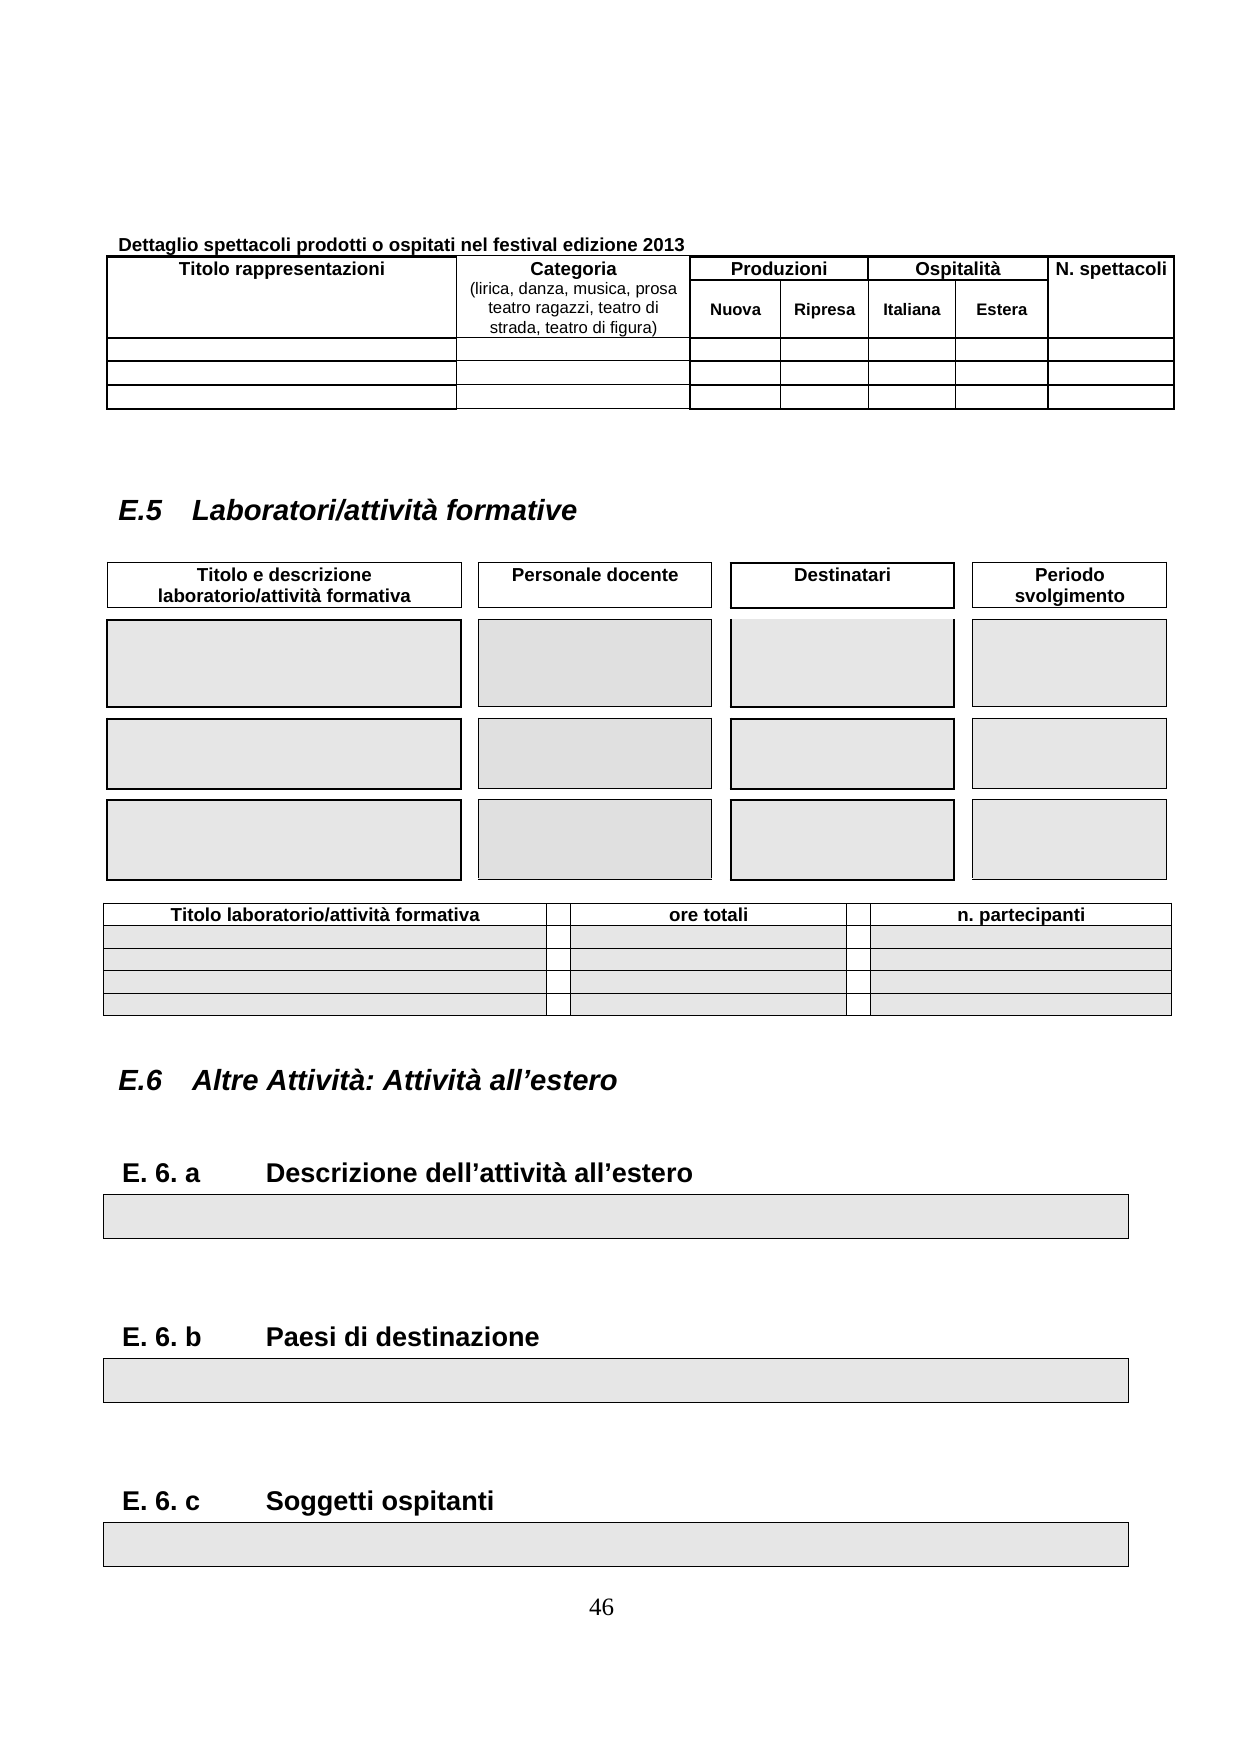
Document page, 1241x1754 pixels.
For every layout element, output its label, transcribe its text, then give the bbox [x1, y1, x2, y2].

table_cell Italiana [869, 281, 955, 337]
table_cell [571, 971, 846, 993]
table_header Periodo svolgimento [973, 563, 1166, 607]
table_cell [461, 607, 478, 619]
table_cell [956, 339, 1047, 360]
table_cell [712, 607, 731, 619]
table_cell [571, 926, 846, 948]
table_cell [871, 949, 1171, 970]
table_cell [732, 720, 953, 788]
table_cell [847, 926, 870, 948]
table_cell [954, 706, 973, 717]
table_cell [107, 708, 461, 717]
table_cell [712, 706, 731, 717]
table_cell [108, 362, 456, 384]
table_cell [1160, 608, 1167, 619]
text Dettaglio spettacoli prodotti o ospitati nel festival edizione 2013 [118, 234, 1122, 255]
table_cell [108, 339, 456, 360]
table_header [847, 904, 870, 925]
table_cell [973, 800, 1166, 879]
table_header Produzioni [691, 258, 867, 279]
subtitle E.6 Altre Attività: Attività all’estero [118, 1063, 1122, 1097]
table_cell [547, 994, 570, 1015]
table_header ore totali [571, 904, 846, 925]
table_cell [691, 386, 780, 407]
table_cell [462, 799, 478, 879]
table_cell [869, 339, 955, 360]
table_cell [1049, 339, 1173, 360]
table_cell [847, 949, 870, 970]
table_cell [478, 608, 712, 619]
table_cell [712, 619, 730, 706]
table_cell [462, 718, 478, 788]
subtitle E.5 Laboratori/attività formative [118, 493, 1122, 527]
table_cell [847, 971, 870, 993]
table_cell [691, 339, 780, 360]
table_cell [955, 619, 972, 706]
table_cell [547, 926, 570, 948]
table_cell [871, 926, 1171, 948]
table_header [104, 1523, 1128, 1566]
table_header Titolo e descrizione laboratorio/attività formativa [108, 563, 461, 607]
table_header Ospitalità [869, 258, 1047, 279]
table_cell [955, 799, 973, 879]
table_cell [731, 708, 954, 717]
table_cell [1160, 707, 1167, 717]
table_cell [107, 790, 461, 799]
table_cell [457, 338, 689, 360]
table_cell [973, 719, 1166, 788]
table_cell [954, 788, 973, 799]
table_cell [731, 790, 954, 799]
table_cell Nuova [691, 281, 780, 337]
table_cell [457, 385, 689, 407]
table_cell [461, 706, 478, 717]
table_header Titolo rappresentazioni [108, 258, 456, 337]
table_cell [461, 788, 478, 799]
table_cell [712, 799, 730, 879]
table_cell Ripresa [781, 281, 868, 337]
table_cell [781, 339, 868, 360]
table_cell [478, 800, 712, 879]
table_cell [547, 971, 570, 993]
table_cell [108, 621, 460, 706]
table_cell [1160, 789, 1167, 799]
table_cell [108, 720, 460, 788]
table_header [712, 562, 730, 607]
subtitle E. 6. c Soggetti ospitanti [122, 1484, 1122, 1516]
table_cell [954, 607, 973, 619]
table_cell [781, 386, 868, 407]
table_header [955, 562, 972, 607]
table_cell [955, 718, 972, 788]
table_cell [547, 949, 570, 970]
table_header [104, 1359, 1128, 1402]
table_header n. partecipanti [871, 904, 1171, 925]
table_cell [712, 788, 731, 799]
table_header Titolo laboratorio/attività formativa [104, 904, 546, 925]
table_cell [479, 620, 711, 706]
table_cell [712, 718, 730, 788]
table_cell [731, 609, 954, 619]
table_cell [104, 926, 546, 948]
table_cell [1049, 386, 1173, 407]
table_cell [107, 608, 461, 619]
table_cell [462, 619, 478, 706]
table_cell [104, 949, 546, 970]
table_cell [956, 362, 1047, 384]
table_cell [479, 719, 711, 788]
table_header [547, 904, 570, 925]
table_cell [457, 361, 689, 384]
table_cell [973, 707, 1160, 717]
table_header N. spettacoli [1049, 258, 1173, 337]
table_header [462, 562, 478, 607]
table_cell [732, 619, 953, 706]
table_header [104, 1195, 1128, 1238]
table_cell [1049, 362, 1173, 384]
subtitle E. 6. a Descrizione dell’attività all’estero [122, 1157, 1122, 1188]
table_cell [571, 949, 846, 970]
table_header Personale docente [479, 563, 711, 607]
subtitle E. 6. b Paesi di destinazione [122, 1321, 1122, 1352]
table_cell [956, 386, 1047, 407]
table_cell [104, 994, 546, 1015]
table_cell [869, 386, 955, 407]
table_cell [869, 362, 955, 384]
table_cell [871, 971, 1171, 993]
table_cell [478, 707, 712, 717]
table_cell [973, 608, 1160, 619]
table_header Destinatari [732, 564, 953, 607]
table_header Categoria (lirica, danza, musica, prosa teatro ragazzi, teatro di strada, teatro di figura) [457, 256, 689, 337]
table_cell [691, 362, 780, 384]
table_cell [571, 994, 846, 1015]
table_cell [732, 801, 953, 879]
table_cell [108, 801, 460, 879]
table_cell [871, 994, 1171, 1015]
table_cell [108, 386, 456, 407]
table_cell [104, 971, 546, 993]
table_cell [973, 789, 1160, 799]
table_cell [781, 362, 868, 384]
table_cell [973, 620, 1166, 706]
table_cell [847, 994, 870, 1015]
table_cell Estera [956, 281, 1047, 337]
table_cell [478, 789, 712, 799]
